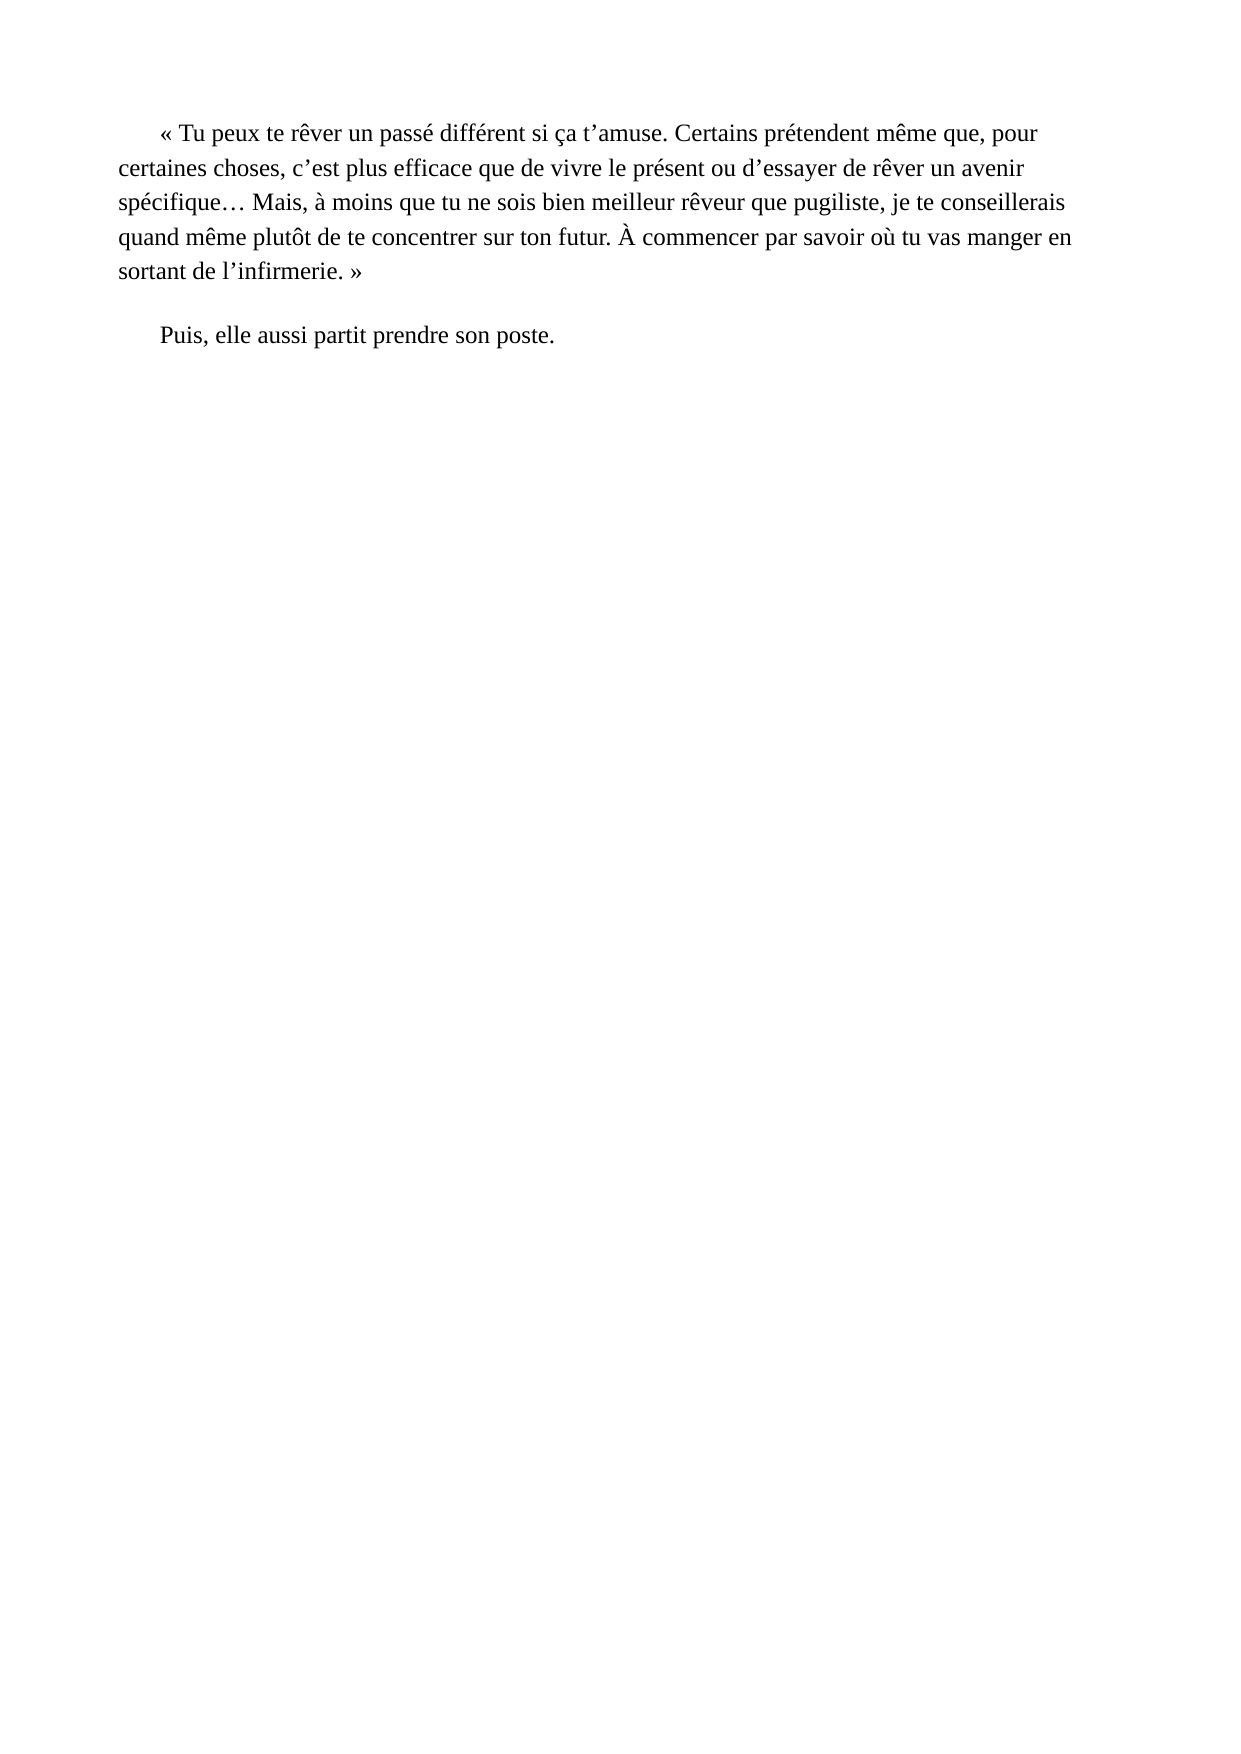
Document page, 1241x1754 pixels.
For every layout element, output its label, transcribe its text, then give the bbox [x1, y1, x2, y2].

text Puis, elle aussi partit prendre son poste. [118, 320, 1122, 349]
text « Tu peux te rêver un passé différent si ça t’amuse. Certains prétendent même que, pour certaines choses, c’est plus efficace que de vivre le présent ou d’essayer de rêver un avenir spécifique… Mais, à moins que tu ne sois bien meilleur rêveur que pugiliste, je te conseillerais quand même plutôt de te concentrer sur ton futur. À commencer par savoir où tu vas manger en sortant de l’infirmerie. » [118, 118, 1122, 285]
